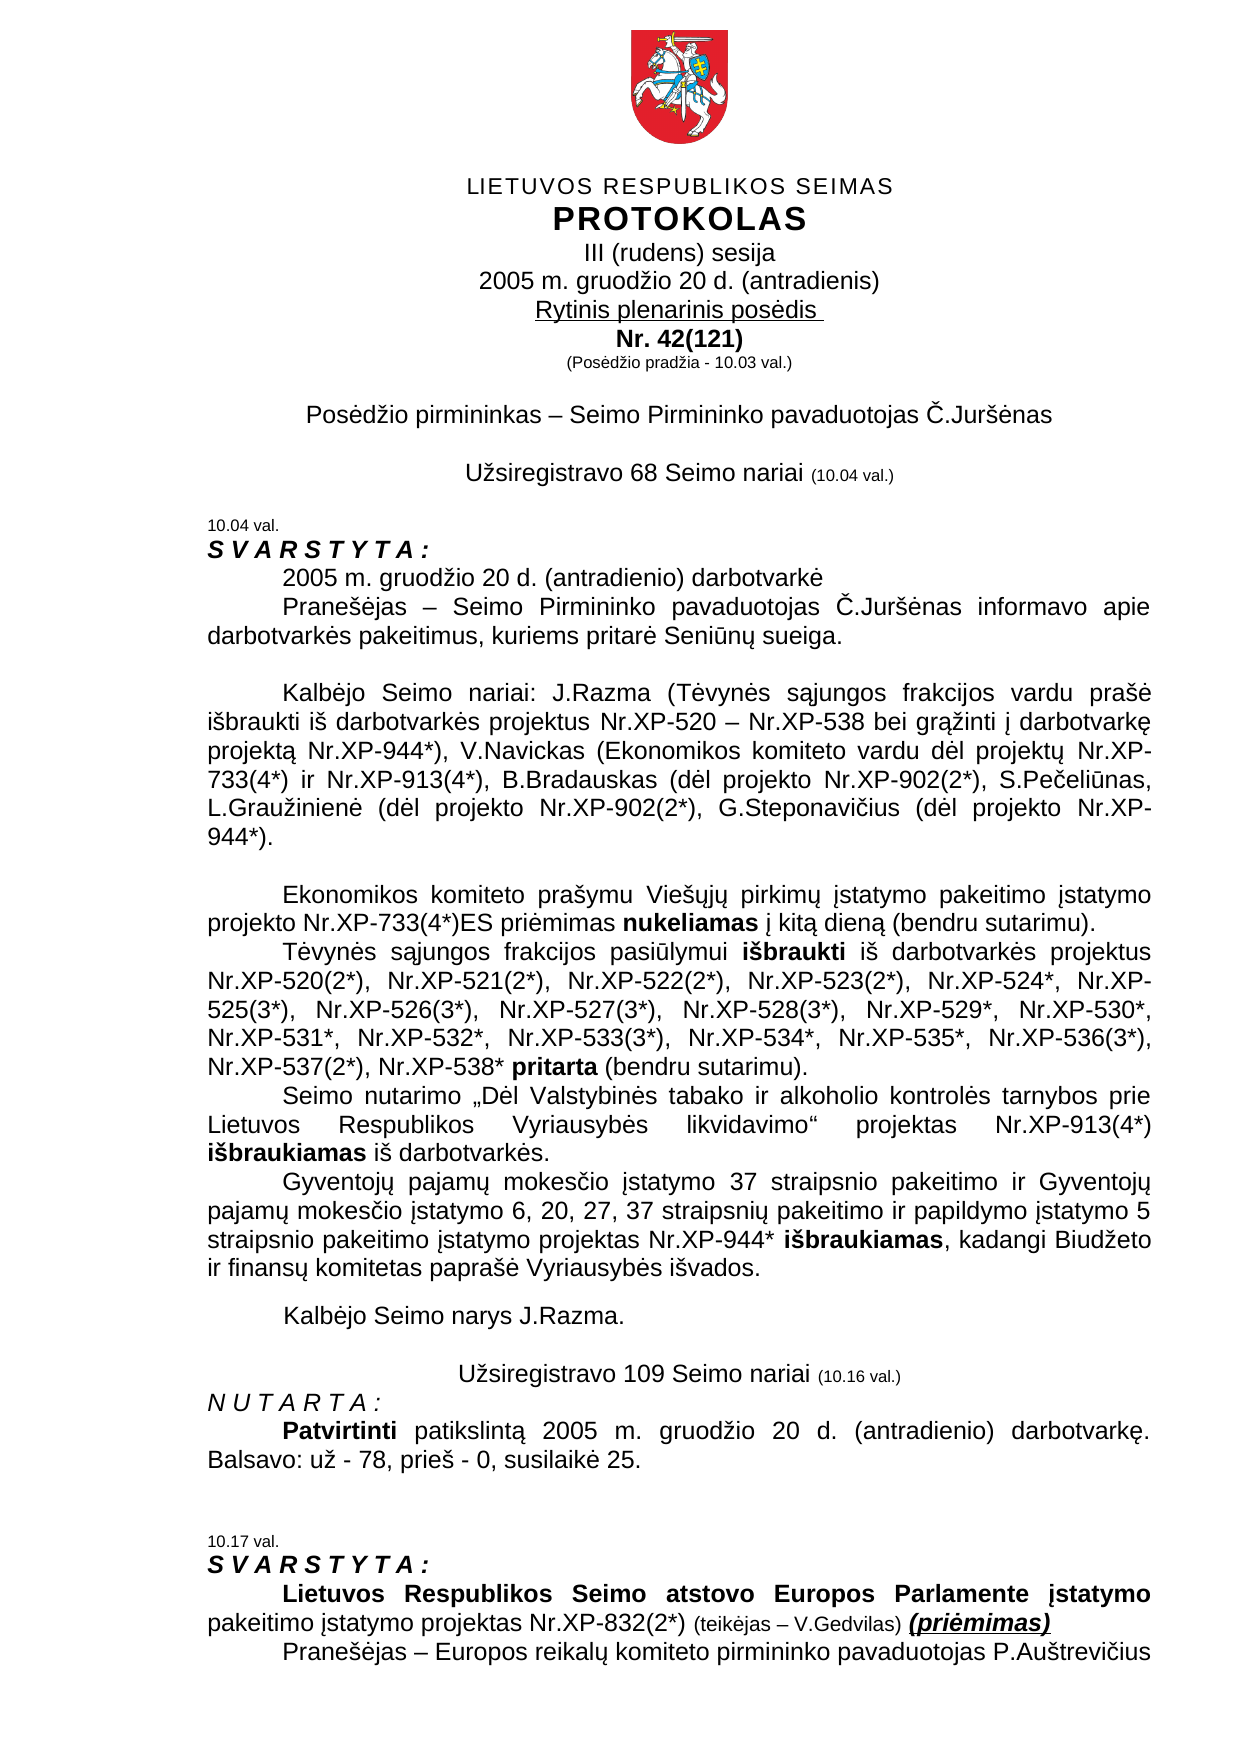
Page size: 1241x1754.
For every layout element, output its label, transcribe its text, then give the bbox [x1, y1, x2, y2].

text Tėvynės sąjungos frakcijos pasiūlymui išbraukti iš darbotvarkės projektus Nr.XP-520(2*), Nr.XP-521(2*), Nr.XP-522(2*), Nr.XP-523(2*), Nr.XP-524*, Nr.XP-525(3*), Nr.XP-526(3*), Nr.XP-527(3*), Nr.XP-528(3*), Nr.XP-529*, Nr.XP-530*, Nr.XP-531*, Nr.XP-532*, Nr.XP-533(3*), Nr.XP-534*, Nr.XP-535*, Nr.XP-536(3*), Nr.XP-537(2*), Nr.XP-538* pritarta (bendru sutarimu). [207, 937, 1152, 1081]
text N U T A R T A : [207, 1388, 1152, 1416]
text Pranešėjas – Seimo Pirmininko pavaduotojas Č.Juršėnas informavo apie darbotvarkės pakeitimus, kuriems pritarė Seniūnų sueiga. [207, 592, 1152, 650]
text 10.04 val. [207, 516, 1152, 535]
text S V A R S T Y T A : [207, 1551, 1152, 1579]
text S V A R S T Y T A : [207, 535, 1152, 563]
text Posėdžio pirmininkas – Seimo Pirmininko pavaduotojas Č.Juršėnas [207, 401, 1152, 429]
text Lietuvos Respublikos Seimo atstovo Europos Parlamente įstatymo pakeitimo įstatymo projektas Nr.XP-832(2*) (teikėjas – V.Gedvilas) (priėmimas) [207, 1579, 1152, 1637]
text 2005 m. gruodžio 20 d. (antradienio) darbotvarkė [207, 563, 1152, 592]
text Užsiregistravo 68 Seimo nariai (10.04 val.) [207, 458, 1152, 487]
text III (rudens) sesija [207, 238, 1152, 266]
text 2005 m. gruodžio 20 d. (antradienis) [207, 266, 1152, 295]
text 10.17 val. [207, 1531, 1152, 1551]
text LIETUVOS RESPUBLIKOS SEIMAS [207, 173, 1152, 199]
text Užsiregistravo 109 Seimo nariai (10.16 val.) [207, 1359, 1152, 1388]
text (Posėdžio pradžia - 10.03 val.) [207, 353, 1152, 372]
text Kalbėjo Seimo nariai: J.Razma (Tėvynės sąjungos frakcijos vardu prašė išbraukti iš darbotvarkės projektus Nr.XP-520 – Nr.XP-538 bei grąžinti į darbotvarkę projektą Nr.XP-944*), V.Navickas (Ekonomikos komiteto vardu dėl projektų Nr.XP-733(4*) ir Nr.XP-913(4*), B.Bradauskas (dėl projekto Nr.XP-902(2*), S.Pečeliūnas, L.Graužinienė (dėl projekto Nr.XP-902(2*), G.Steponavičius (dėl projekto Nr.XP-944*). [207, 678, 1152, 851]
text Patvirtinti patikslintą 2005 m. gruodžio 20 d. (antradienio) darbotvarkę. Balsavo: už - 78, prieš - 0, susilaikė 25. [207, 1416, 1152, 1474]
text Gyventojų pajamų mokesčio įstatymo 37 straipsnio pakeitimo ir Gyventojų pajamų mokesčio įstatymo 6, 20, 27, 37 straipsnių pakeitimo ir papildymo įstatymo 5 straipsnio pakeitimo įstatymo projektas Nr.XP-944* išbraukiamas, kadangi Biudžeto ir finansų komitetas paprašė Vyriausybės išvados. [207, 1167, 1152, 1282]
text Seimo nutarimo „Dėl Valstybinės tabako ir alkoholio kontrolės tarnybos prie Lietuvos Respublikos Vyriausybės likvidavimo“ projektas Nr.XP-913(4*) išbraukiamas iš darbotvarkės. [207, 1081, 1152, 1167]
text Ekonomikos komiteto prašymu Viešųjų pirkimų įstatymo pakeitimo įstatymo projekto Nr.XP-733(4*)ES priėmimas nukeliamas į kitą dieną (bendru sutarimu). [207, 880, 1152, 937]
text Pranešėjas – Europos reikalų komiteto pirmininko pavaduotojas P.Auštrevičius [207, 1637, 1152, 1666]
text Kalbėjo Seimo narys J.Razma. [207, 1301, 1152, 1330]
text PROTOKOLAS [207, 199, 1152, 238]
text Nr. 42(121) [207, 324, 1152, 353]
text Rytinis plenarinis posėdis [207, 295, 1152, 324]
